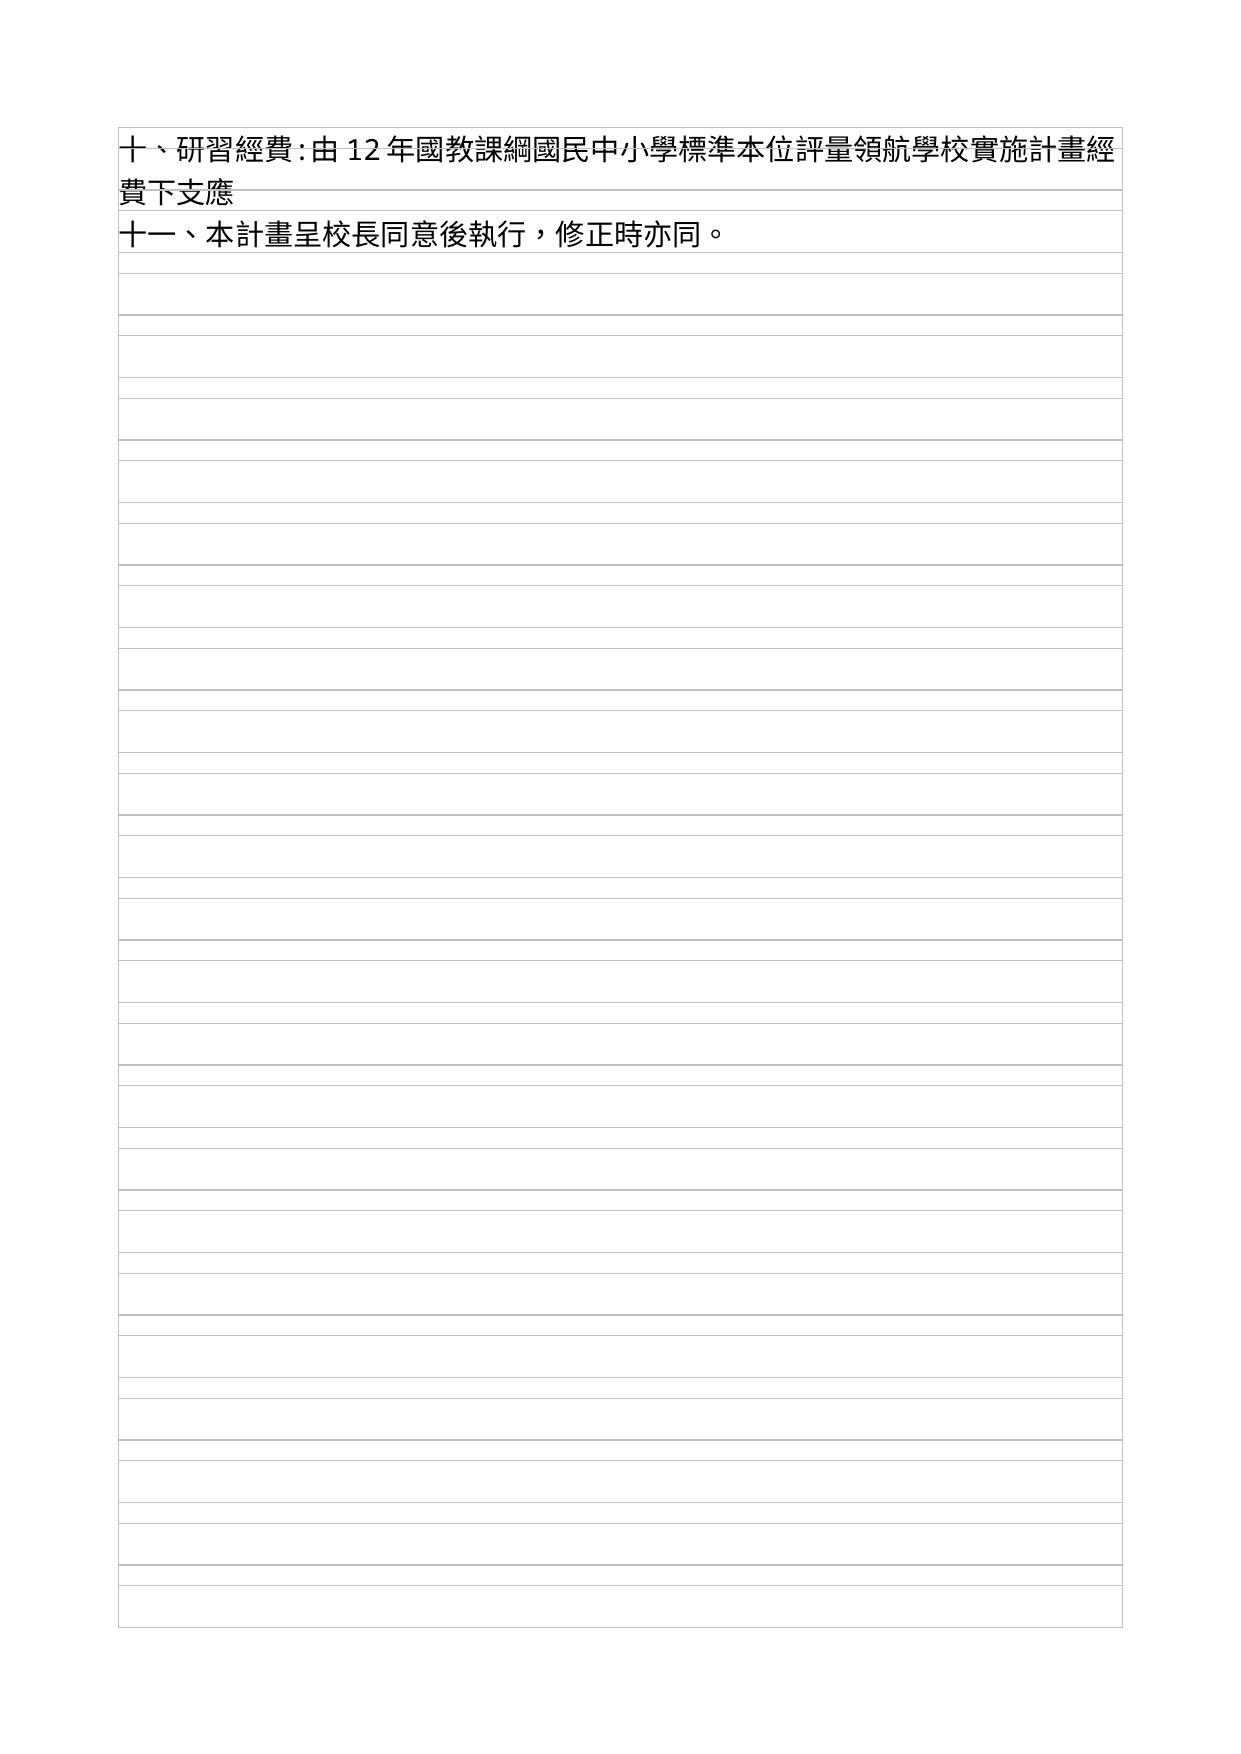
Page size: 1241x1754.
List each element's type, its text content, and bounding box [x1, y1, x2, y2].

text 十、研習經費:由12年國教課綱國民中小學標準本位評量領航學校實施計畫經費下支應 [119, 191, 1122, 210]
text 十一、本計畫呈校長同意後執行，修正時亦同。 [119, 212, 1122, 252]
text 十、研習經費:由12年國教課綱國民中小學標準本位評量領航學校實施計畫經費下支應 [119, 128, 1122, 148]
text 十、研習經費:由12年國教課綱國民中小學標準本位評量領航學校實施計畫經費下支應 [119, 149, 1122, 189]
